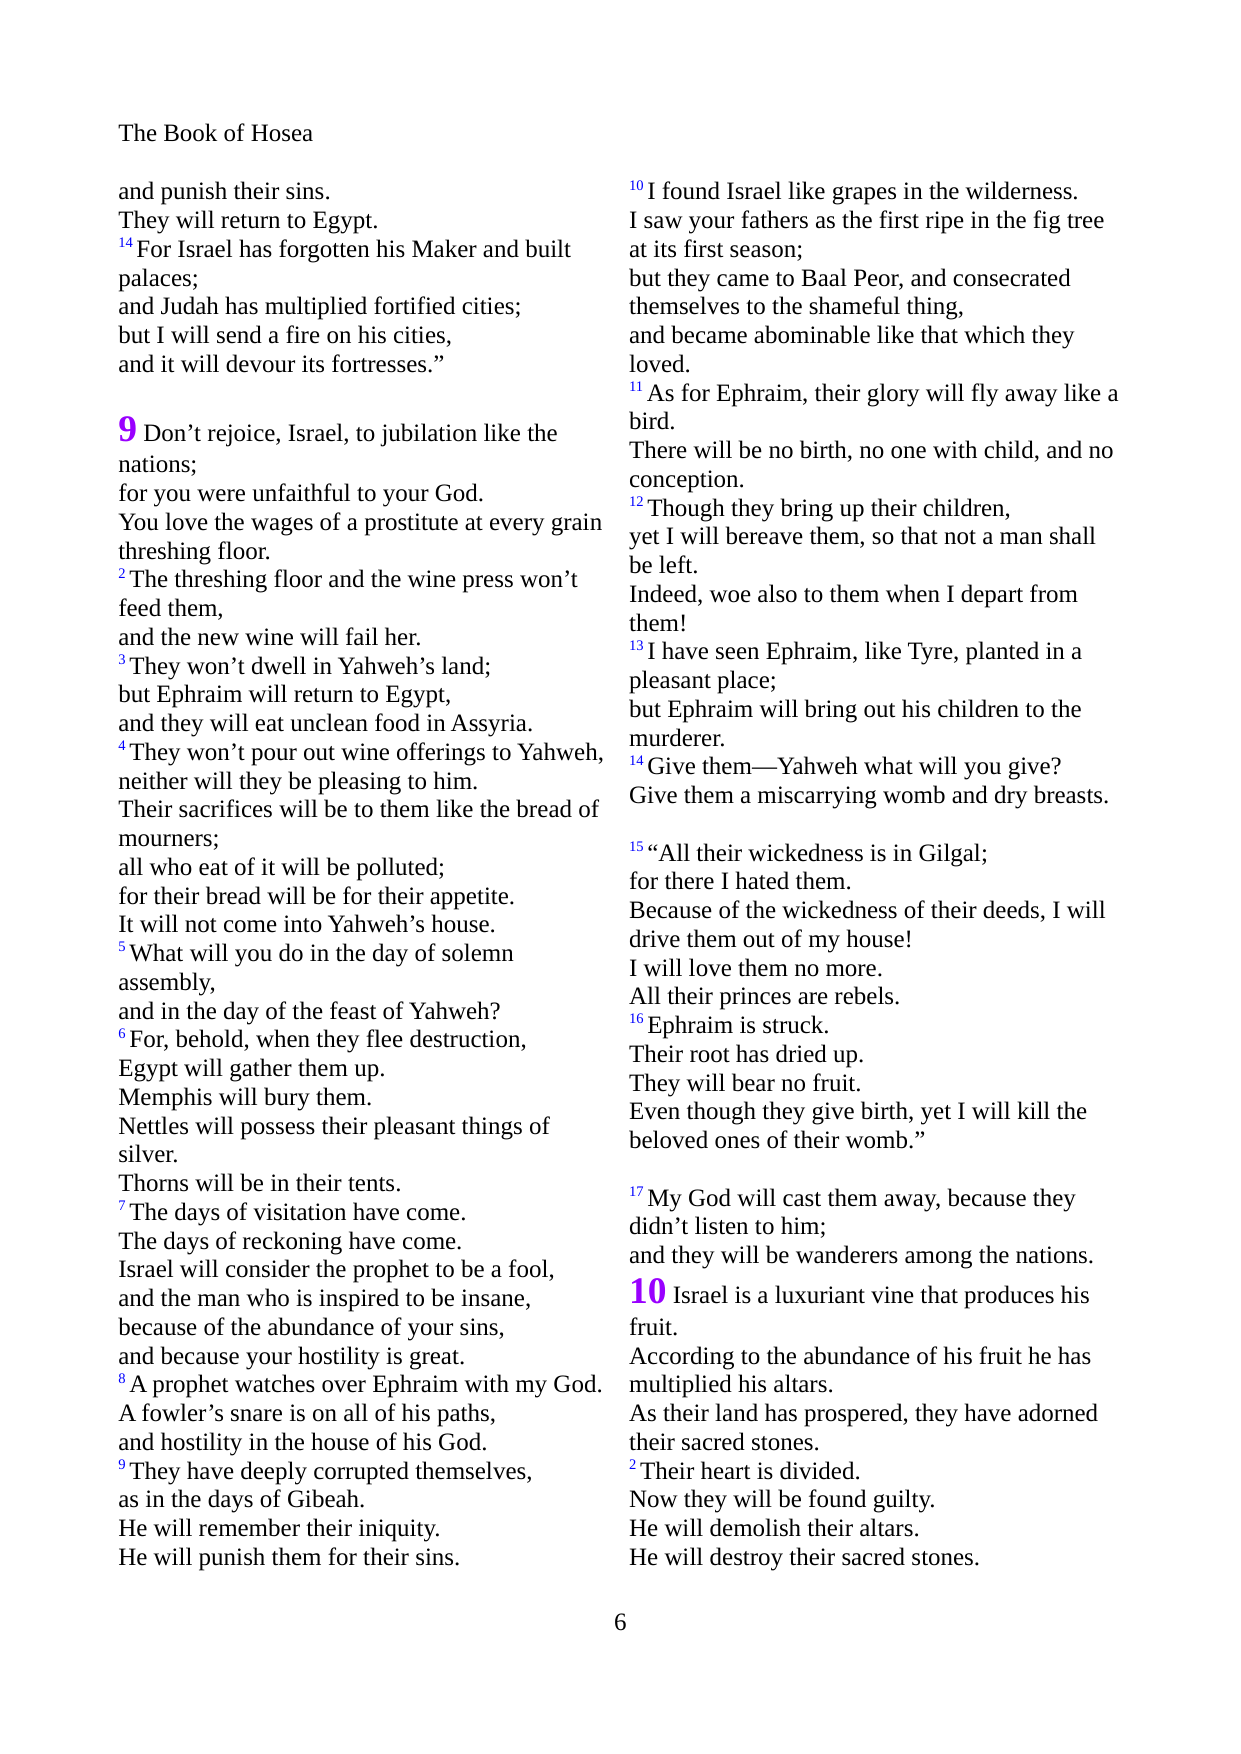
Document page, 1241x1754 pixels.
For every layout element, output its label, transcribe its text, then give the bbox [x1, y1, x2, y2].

text 10 I found Israel like grapes in the wilderness. [629, 176, 1122, 205]
text 2 Their heart is divided. [629, 1456, 1122, 1484]
text He will destroy their sacred stones. [629, 1542, 1122, 1571]
text Egypt will gather them up. [118, 1053, 611, 1082]
text 14 Give them—Yahweh what will you give? [629, 751, 1122, 780]
text 5 What will you do in the day of solemn assembly, [118, 938, 611, 996]
text He will demolish their altars. [629, 1513, 1122, 1542]
text 17 My God will cast them away, because they didn’t listen to him; [629, 1183, 1122, 1240]
text for you were unfaithful to your God. [118, 478, 611, 507]
text and hostility in the house of his God. [118, 1427, 611, 1456]
text for their bread will be for their appetite. [118, 881, 611, 909]
text Their root has dried up. [629, 1039, 1122, 1068]
text 14 For Israel has forgotten his Maker and built palaces; [118, 234, 611, 291]
text but Ephraim will return to Egypt, [118, 679, 611, 708]
text 10 Israel is a luxuriant vine that produces his fruit. [629, 1269, 1122, 1341]
text and punish their sins. [118, 176, 611, 205]
text and in the day of the feast of Yahweh? [118, 996, 611, 1024]
text They will return to Egypt. [118, 205, 611, 234]
text and became abominable like that which they loved. [629, 320, 1122, 378]
text He will remember their iniquity. [118, 1513, 611, 1542]
text 7 The days of visitation have come. [118, 1197, 611, 1226]
text and they will eat unclean food in Assyria. [118, 708, 611, 737]
text 3 They won’t dwell in Yahweh’s land; [118, 651, 611, 679]
text Their sacrifices will be to them like the bread of mourners; [118, 794, 611, 852]
text Indeed, woe also to them when I depart from them! [629, 579, 1122, 636]
text neither will they be pleasing to him. [118, 766, 611, 794]
text According to the abundance of his fruit he has multiplied his altars. [629, 1341, 1122, 1398]
text but they came to Baal Peor, and consecrated themselves to the shameful thing, [629, 263, 1122, 320]
text all who eat of it will be polluted; [118, 852, 611, 881]
text but I will send a fire on his cities, [118, 320, 611, 349]
text Israel will consider the prophet to be a fool, [118, 1254, 611, 1283]
text 9 Don’t rejoice, Israel, to jubilation like the nations; [118, 406, 611, 478]
text 13 I have seen Ephraim, like Tyre, planted in a pleasant place; [629, 636, 1122, 694]
text and the new wine will fail her. [118, 622, 611, 651]
text Now they will be found guilty. [629, 1484, 1122, 1513]
text As their land has prospered, they have adorned their sacred stones. [629, 1398, 1122, 1456]
text 15 “All their wickedness is in Gilgal; [629, 838, 1122, 866]
text They will bear no fruit. [629, 1068, 1122, 1096]
text Even though they give birth, yet I will kill the beloved ones of their womb.” [629, 1096, 1122, 1154]
text He will punish them for their sins. [118, 1542, 611, 1571]
text as in the days of Gibeah. [118, 1484, 611, 1513]
text All their princes are rebels. [629, 981, 1122, 1010]
text Give them a miscarrying womb and dry breasts. [629, 780, 1122, 809]
text 11 As for Ephraim, their glory will fly away like a bird. [629, 378, 1122, 435]
text and the man who is inspired to be insane, [118, 1283, 611, 1312]
text 4 They won’t pour out wine offerings to Yahweh, [118, 737, 611, 766]
text There will be no birth, no one with child, and no conception. [629, 435, 1122, 493]
text and they will be wanderers among the nations. [629, 1240, 1122, 1269]
text Because of the wickedness of their deeds, I will drive them out of my house! [629, 895, 1122, 953]
text and Judah has multiplied fortified cities; [118, 291, 611, 320]
text for there I hated them. [629, 866, 1122, 895]
text A fowler’s snare is on all of his paths, [118, 1398, 611, 1427]
text 16 Ephraim is struck. [629, 1010, 1122, 1039]
text yet I will bereave them, so that not a man shall be left. [629, 521, 1122, 579]
text because of the abundance of your sins, [118, 1312, 611, 1341]
text 2 The threshing floor and the wine press won’t feed them, [118, 564, 611, 622]
text You love the wages of a prostitute at every grain threshing floor. [118, 507, 611, 564]
text but Ephraim will bring out his children to the murderer. [629, 694, 1122, 751]
text Thorns will be in their tents. [118, 1168, 611, 1197]
text 9 They have deeply corrupted themselves, [118, 1456, 611, 1484]
text Nettles will possess their pleasant things of silver. [118, 1111, 611, 1168]
text and it will devour its fortresses.” [118, 349, 611, 378]
text 6 For, behold, when they flee destruction, [118, 1024, 611, 1053]
text Memphis will bury them. [118, 1082, 611, 1111]
text I will love them no more. [629, 953, 1122, 981]
text 12 Though they bring up their children, [629, 493, 1122, 521]
text The days of reckoning have come. [118, 1226, 611, 1254]
text I saw your fathers as the first ripe in the fig tree at its first season; [629, 205, 1122, 263]
text It will not come into Yahweh’s house. [118, 909, 611, 938]
text 8 A prophet watches over Ephraim with my God. [118, 1369, 611, 1398]
text and because your hostility is great. [118, 1341, 611, 1369]
